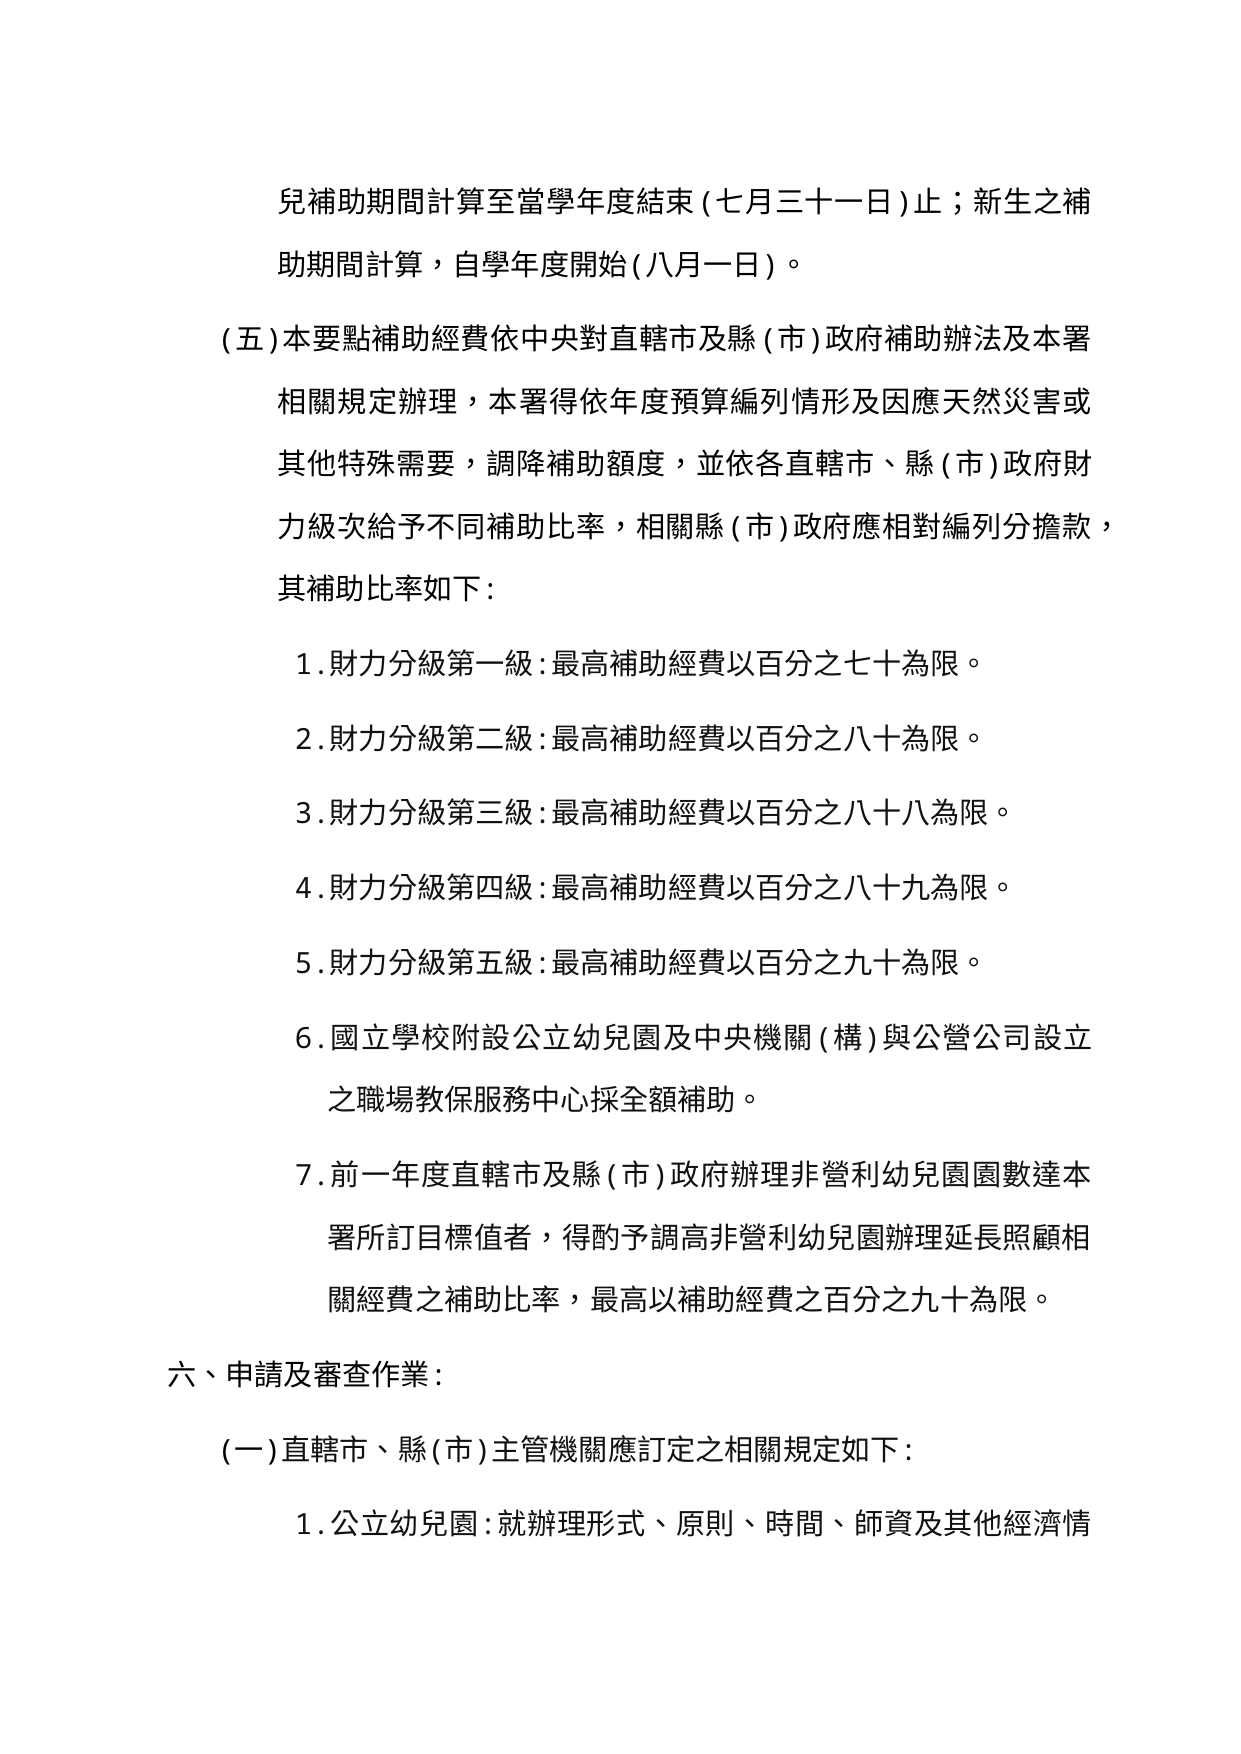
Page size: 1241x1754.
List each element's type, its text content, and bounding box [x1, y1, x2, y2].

text 2.財力分級第二級:最高補助經費以百分之八十為限。 [294, 695, 1093, 757]
text 兒補助期間計算至當學年度結束(七月三十一日)止；新生之補助期間計算，自學年度開始(八月一日)。 [217, 158, 1093, 283]
text 5.財力分級第五級:最高補助經費以百分之九十為限。 [294, 919, 1093, 982]
text 7.前一年度直轄市及縣(市)政府辦理非營利幼兒園園數達本署所訂目標值者，得酌予調高非營利幼兒園辦理延長照顧相關經費之補助比率，最高以補助經費之百分之九十為限。 [294, 1131, 1093, 1319]
text 1.財力分級第一級:最高補助經費以百分之七十為限。 [294, 620, 1093, 682]
text 六、申請及審查作業: [167, 1331, 1093, 1393]
text (一)直轄市、縣(市)主管機關應訂定之相關規定如下: [217, 1406, 1093, 1468]
text 1.公立幼兒園:就辦理形式、原則、時間、師資及其他經濟情 [294, 1480, 1093, 1543]
text (五)本要點補助經費依中央對直轄市及縣(市)政府補助辦法及本署相關規定辦理，本署得依年度預算編列情形及因應天然災害或其他特殊需要，調降補助額度，並依各直轄市、縣(市)政府財力級次給予不同補助比率，相關縣(市)政府應相對編列分擔款，其補助比率如下: [217, 295, 1093, 608]
text 3.財力分級第三級:最高補助經費以百分之八十八為限。 [294, 769, 1093, 832]
text 6.國立學校附設公立幼兒園及中央機關(構)與公營公司設立之職場教保服務中心採全額補助。 [294, 994, 1093, 1119]
text 4.財力分級第四級:最高補助經費以百分之八十九為限。 [294, 844, 1093, 907]
